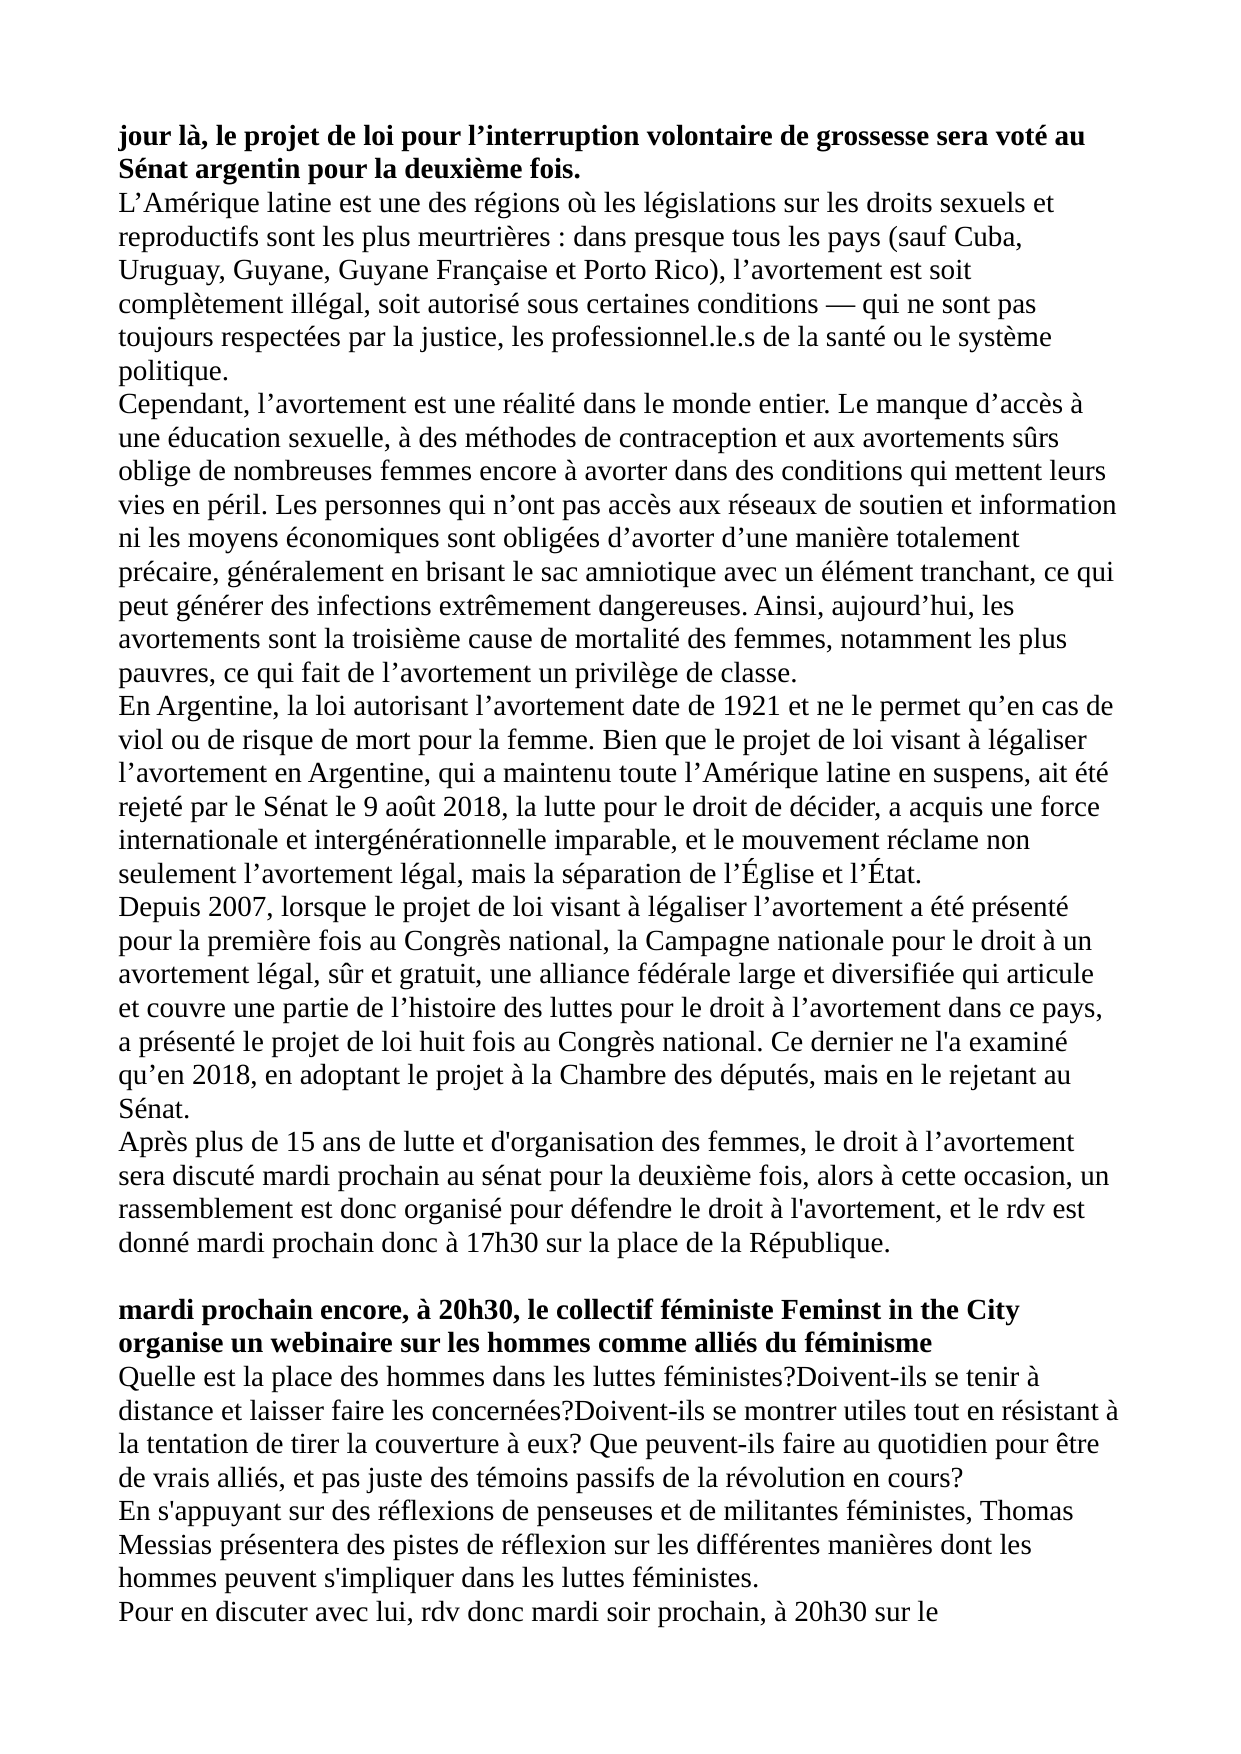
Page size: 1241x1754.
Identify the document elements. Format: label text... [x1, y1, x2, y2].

text Depuis 2007, lorsque le projet de loi visant à légaliser l’avortement a été présenté pour la première fois au Congrès national, la Campagne nationale pour le droit à un avortement légal, sûr et gratuit, une alliance fédérale large et diversifiée qui articule et couvre une partie de l’histoire des luttes pour le droit à l’avortement dans ce pays, a présenté le projet de loi huit fois au Congrès national. Ce dernier ne l'a examiné qu’en 2018, en adoptant le projet à la Chambre des députés, mais en le rejetant au Sénat. [118, 889, 1122, 1124]
text En Argentine, la loi autorisant l’avortement date de 1921 et ne le permet qu’en cas de viol ou de risque de mort pour la femme. Bien que le projet de loi visant à légaliser l’avortement en Argentine, qui a maintenu toute l’Amérique latine en suspens, ait été rejeté par le Sénat le 9 août 2018, la lutte pour le droit de décider, a acquis une force internationale et intergénérationnelle imparable, et le mouvement réclame non seulement l’avortement légal, mais la séparation de l’Église et l’État. [118, 688, 1122, 889]
text Pour en discuter avec lui, rdv donc mardi soir prochain, à 20h30 sur le [118, 1594, 1122, 1627]
text mardi prochain encore, à 20h30, le collectif féministe Feminst in the City organise un webinaire sur les hommes comme alliés du féminisme [118, 1292, 1122, 1359]
text L’Amérique latine est une des régions où les législations sur les droits sexuels et reproductifs sont les plus meurtrières : dans presque tous les pays (sauf Cuba, Uruguay, Guyane, Guyane Française et Porto Rico), l’avortement est soit complètement illégal, soit autorisé sous certaines conditions — qui ne sont pas toujours respectées par la justice, les professionnel.le.s de la santé ou le système politique. [118, 185, 1122, 386]
text En s'appuyant sur des réflexions de penseuses et de militantes féministes, Thomas Messias présentera des pistes de réflexion sur les différentes manières dont les hommes peuvent s'impliquer dans les luttes féministes. [118, 1493, 1122, 1594]
text jour là, le projet de loi pour l’interruption volontaire de grossesse sera voté au Sénat argentin pour la deuxième fois. [118, 118, 1122, 185]
text Quelle est la place des hommes dans les luttes féministes?Doivent-ils se tenir à distance et laisser faire les concernées?Doivent-ils se montrer utiles tout en résistant à la tentation de tirer la couverture à eux? Que peuvent-ils faire au quotidien pour être de vrais alliés, et pas juste des témoins passifs de la révolution en cours? [118, 1359, 1122, 1493]
text Après plus de 15 ans de lutte et d'organisation des femmes, le droit à l’avortement sera discuté mardi prochain au sénat pour la deuxième fois, alors à cette occasion, un rassemblement est donc organisé pour défendre le droit à l'avortement, et le rdv est donné mardi prochain donc à 17h30 sur la place de la République. [118, 1124, 1122, 1292]
text Cependant, l’avortement est une réalité dans le monde entier. Le manque d’accès à une éducation sexuelle, à des méthodes de contraception et aux avortements sûrs oblige de nombreuses femmes encore à avorter dans des conditions qui mettent leurs vies en péril. Les personnes qui n’ont pas accès aux réseaux de soutien et information ni les moyens économiques sont obligées d’avorter d’une manière totalement précaire, généralement en brisant le sac amniotique avec un élément tranchant, ce qui peut générer des infections extrêmement dangereuses. Ainsi, aujourd’hui, les avortements sont la troisième cause de mortalité des femmes, notamment les plus pauvres, ce qui fait de l’avortement un privilège de classe. [118, 386, 1122, 688]
